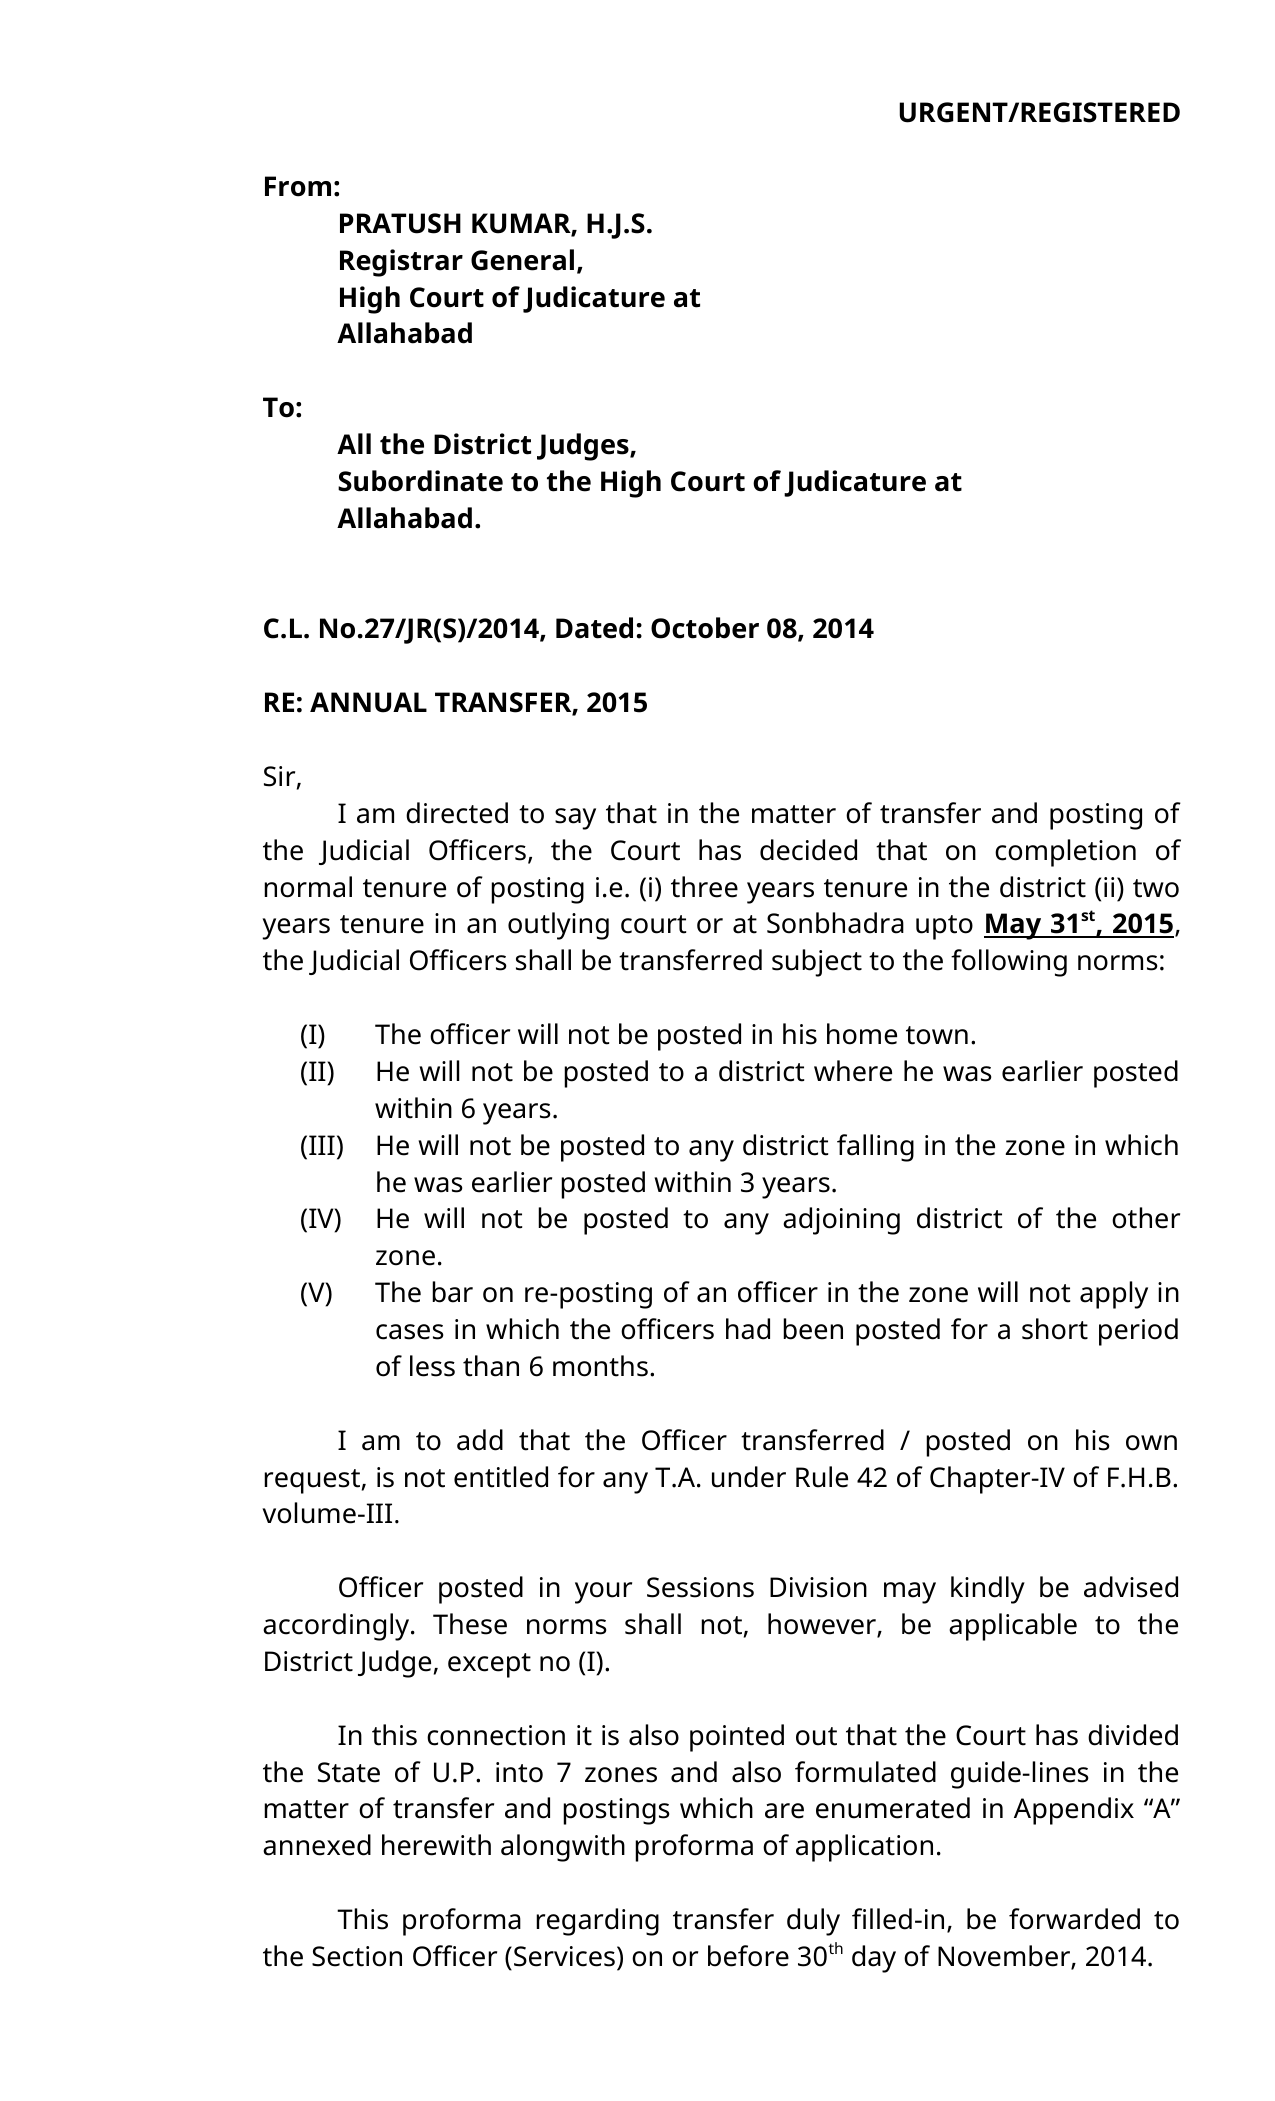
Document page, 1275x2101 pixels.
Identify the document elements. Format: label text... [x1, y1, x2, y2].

list He will not be posted to a district where he was earlier posted within 6 years. [300, 1052, 1181, 1126]
text All the District Judges, [262, 426, 1181, 462]
subtitle URGENT/REGISTERED [262, 94, 1181, 131]
text To: [262, 389, 1181, 426]
text PRATUSH KUMAR, H.J.S. [262, 204, 1181, 241]
text Registrar General, [262, 241, 1181, 278]
text Sir, [262, 757, 1181, 794]
subtitle C.L. No.27/JR(S)/2014, Dated: October 08, 2014 [262, 610, 1181, 647]
text Allahabad [262, 315, 1181, 352]
text This proforma regarding transfer duly filled-in, be forwarded to the Section Officer (Services) on or before 30th day of November, 2014. [262, 1901, 1181, 1974]
text RE: ANNUAL TRANSFER, 2015 [262, 684, 1181, 721]
text From: [262, 167, 1181, 204]
text I am directed to say that in the matter of transfer and posting of the Judicial Officers, the Court has decided that on completion of normal tenure of posting i.e. (i) three years tenure in the district (ii) two years tenure in an outlying court or at Sonbhadra upto May 31st, 2015, the Judicial Officers shall be transferred subject to the following norms: [262, 794, 1181, 979]
text Allahabad. [262, 499, 1181, 536]
list The bar on re-posting of an officer in the zone will not apply in cases in which the officers had been posted for a short period of less than 6 months. [300, 1274, 1181, 1384]
text Subordinate to the High Court of Judicature at [262, 462, 1181, 499]
list The officer will not be posted in his home town. [300, 1016, 1181, 1052]
text Officer posted in your Sessions Division may kindly be advised accordingly. These norms shall not, however, be applicable to the District Judge, except no (I). [262, 1569, 1181, 1679]
text I am to add that the Officer transferred / posted on his own request, is not entitled for any T.A. under Rule 42 of Chapter-IV of F.H.B. volume-III. [262, 1421, 1181, 1532]
list He will not be posted to any district falling in the zone in which he was earlier posted within 3 years. [300, 1126, 1181, 1200]
text In this connection it is also pointed out that the Court has divided the State of U.P. into 7 zones and also formulated guide-lines in the matter of transfer and postings which are enumerated in Appendix “A” annexed herewith alongwith proforma of application. [262, 1716, 1181, 1864]
text High Court of Judicature at [262, 278, 1181, 315]
list He will not be posted to any adjoining district of the other zone. [300, 1200, 1181, 1274]
